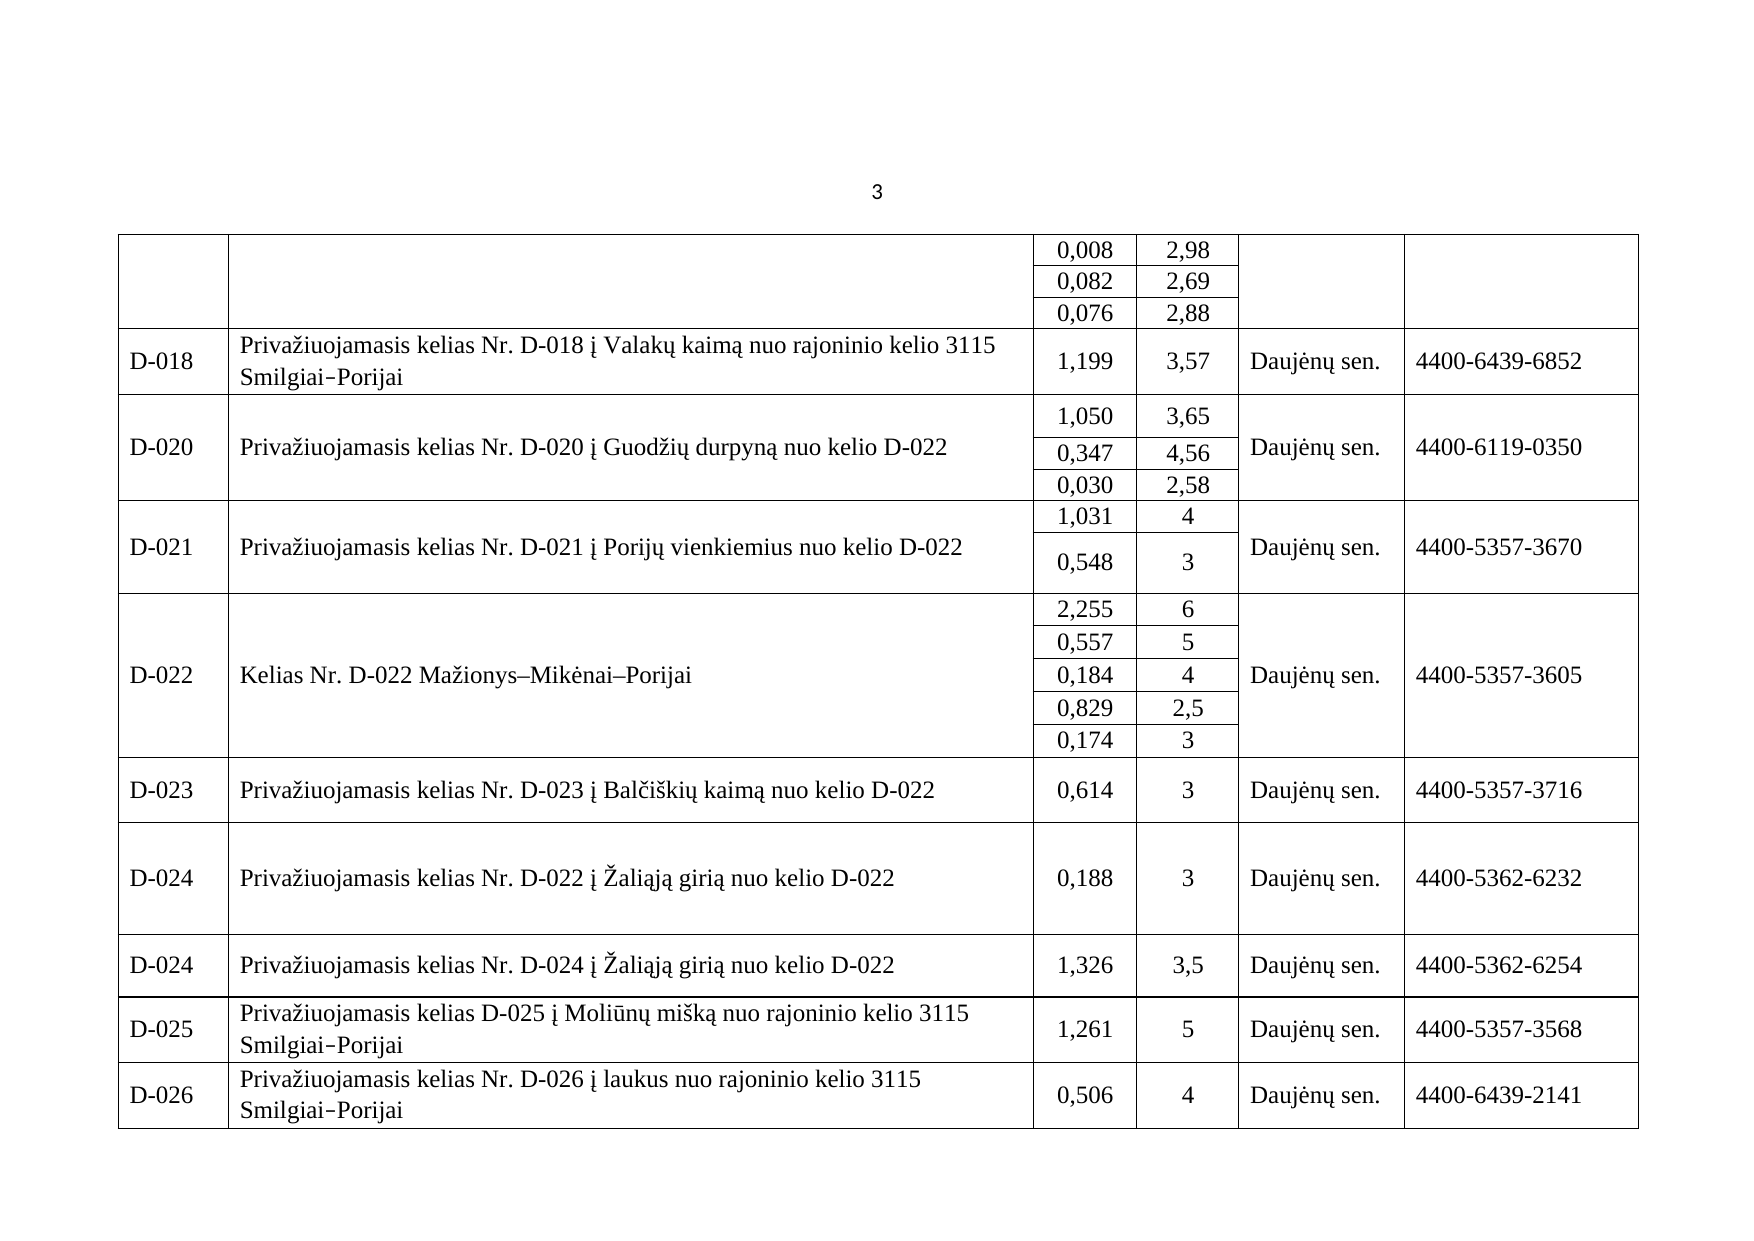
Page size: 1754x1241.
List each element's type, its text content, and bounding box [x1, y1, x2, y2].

table_cell Daujėnų sen. [1239, 823, 1404, 934]
table_cell 4400-5357-3605 [1405, 594, 1638, 757]
table_cell 3,57 [1137, 329, 1238, 394]
table_cell [119, 235, 228, 328]
table_cell D-018 [119, 329, 228, 394]
table_cell 0,076 [1034, 298, 1136, 328]
table_cell 4400-5362-6232 [1405, 823, 1638, 934]
table_cell 0,557 [1034, 626, 1136, 658]
table_cell 3 [1137, 725, 1238, 757]
table_cell 4400-6439-6852 [1405, 329, 1638, 394]
table_cell 1,199 [1034, 329, 1136, 394]
table_cell 3 [1137, 823, 1238, 934]
table_cell Privažiuojamasis kelias Nr. D-020 į Guodžių durpyną nuo kelio D-022 [229, 395, 1033, 500]
table_cell Privažiuojamasis kelias Nr. D-022 į Žaliąją girią nuo kelio D-022 [229, 823, 1033, 934]
table_cell 4400-6439-2141 [1405, 1063, 1638, 1128]
table_cell 3,65 [1137, 395, 1238, 437]
table_cell 4400-5357-3716 [1405, 758, 1638, 822]
table_cell 2,5 [1137, 692, 1238, 724]
table_cell [1405, 235, 1638, 328]
table_cell Daujėnų sen. [1239, 395, 1404, 500]
table_cell [229, 235, 1033, 328]
table_cell Daujėnų sen. [1239, 758, 1404, 822]
table_cell 2,98 [1137, 235, 1238, 265]
table_cell 0,548 [1034, 533, 1136, 592]
table_cell 0,008 [1034, 235, 1136, 265]
table_cell D-022 [119, 594, 228, 757]
table_cell [1239, 235, 1404, 328]
table_cell 1,050 [1034, 395, 1136, 437]
table_cell 0,188 [1034, 823, 1136, 934]
table_cell 3 [1137, 533, 1238, 592]
table_cell 4,56 [1137, 438, 1238, 469]
table_cell Privažiuojamasis kelias D-025 į Moliūnų mišką nuo rajoninio kelio 3115 Smilgiai–Porijai [229, 998, 1033, 1062]
table_cell 3,5 [1137, 935, 1238, 996]
table_cell Privažiuojamasis kelias Nr. D-021 į Porijų vienkiemius nuo kelio D-022 [229, 501, 1033, 592]
table_cell Daujėnų sen. [1239, 998, 1404, 1062]
table_cell 0,347 [1034, 438, 1136, 469]
table_cell 4400-6119-0350 [1405, 395, 1638, 500]
table_cell 1,261 [1034, 998, 1136, 1062]
table_cell Daujėnų sen. [1239, 594, 1404, 757]
table_cell 1,031 [1034, 501, 1136, 532]
table_cell 4400-5357-3568 [1405, 998, 1638, 1062]
table_cell 2,69 [1137, 266, 1238, 297]
table_cell 4 [1137, 1063, 1238, 1128]
table_cell Daujėnų sen. [1239, 935, 1404, 996]
table_cell 4400-5357-3670 [1405, 501, 1638, 592]
table_cell 0,030 [1034, 470, 1136, 500]
table_cell 0,174 [1034, 725, 1136, 757]
table_cell 4 [1137, 659, 1238, 691]
table_cell 0,506 [1034, 1063, 1136, 1128]
table_cell Daujėnų sen. [1239, 1063, 1404, 1128]
table_cell D-025 [119, 998, 228, 1062]
table_cell 0,082 [1034, 266, 1136, 297]
table_cell D-020 [119, 395, 228, 500]
table_cell 2,58 [1137, 470, 1238, 500]
table_cell 3 [1137, 758, 1238, 822]
table_cell Daujėnų sen. [1239, 501, 1404, 592]
table_cell 0,184 [1034, 659, 1136, 691]
table_cell 4400-5362-6254 [1405, 935, 1638, 996]
table_cell D-024 [119, 935, 228, 996]
table_cell D-023 [119, 758, 228, 822]
table_cell Privažiuojamasis kelias Nr. D-024 į Žaliąją girią nuo kelio D-022 [229, 935, 1033, 996]
table_cell 5 [1137, 626, 1238, 658]
table_cell D-024 [119, 823, 228, 934]
table_cell Privažiuojamasis kelias Nr. D-023 į Balčiškių kaimą nuo kelio D-022 [229, 758, 1033, 822]
table_cell 6 [1137, 594, 1238, 625]
table_cell 1,326 [1034, 935, 1136, 996]
table_cell Kelias Nr. D-022 Mažionys–Mikėnai–Porijai [229, 594, 1033, 757]
table_cell 0,614 [1034, 758, 1136, 822]
table_cell D-026 [119, 1063, 228, 1128]
table_cell 2,255 [1034, 594, 1136, 625]
table_cell Daujėnų sen. [1239, 329, 1404, 394]
table_cell Privažiuojamasis kelias Nr. D-026 į laukus nuo rajoninio kelio 3115 Smilgiai–Porijai [229, 1063, 1033, 1128]
table_cell Privažiuojamasis kelias Nr. D-018 į Valakų kaimą nuo rajoninio kelio 3115 Smilgiai–Porijai [229, 329, 1033, 394]
table_cell 2,88 [1137, 298, 1238, 328]
table_cell 0,829 [1034, 692, 1136, 724]
table_cell 5 [1137, 998, 1238, 1062]
table_cell D-021 [119, 501, 228, 592]
table_cell 4 [1137, 501, 1238, 532]
